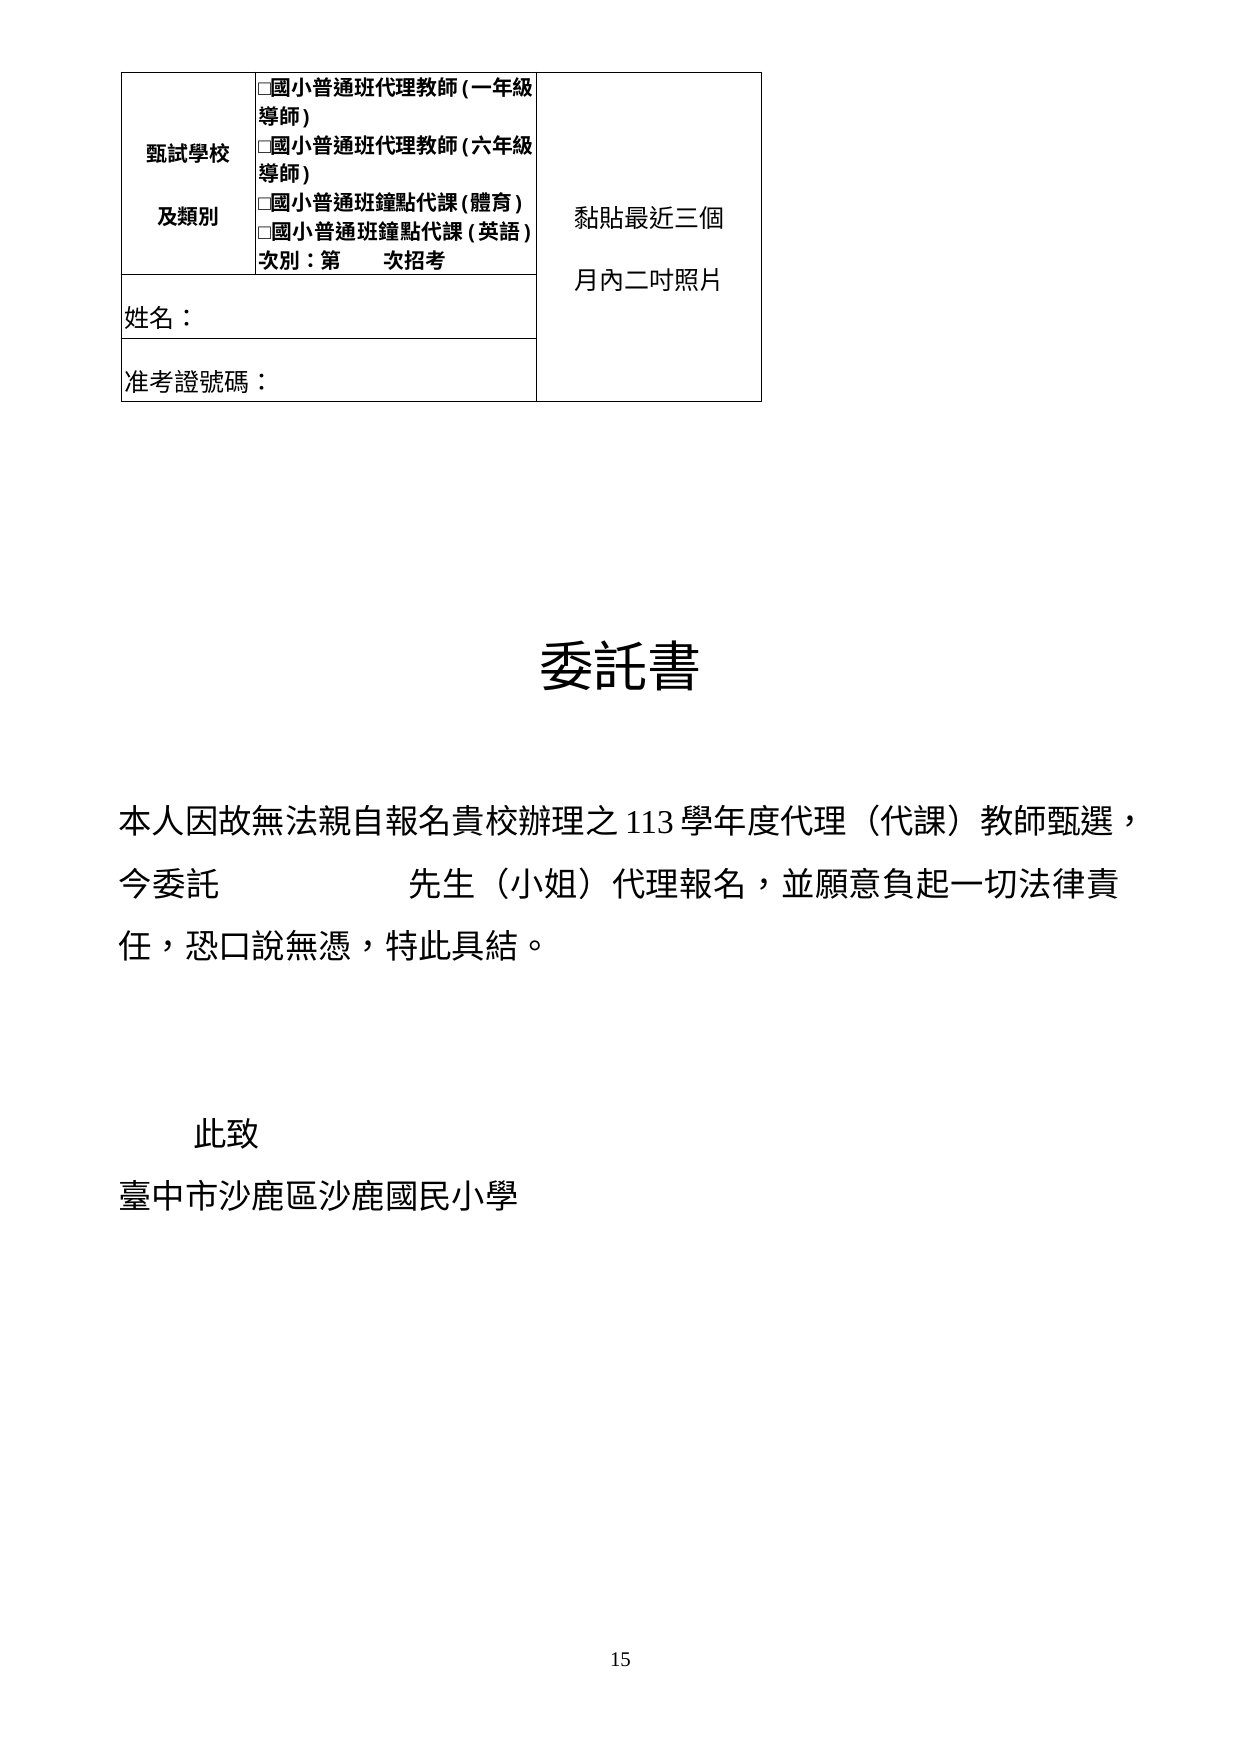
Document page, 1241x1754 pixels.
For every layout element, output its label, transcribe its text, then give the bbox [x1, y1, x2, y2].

text 臺中市沙鹿區沙鹿國民小學 [118, 1152, 1122, 1215]
table_cell 准考證號碼： [122, 339, 536, 401]
text 此致 [118, 1090, 1122, 1152]
table_cell 甄試學校 及類別 [122, 73, 255, 274]
text 委託書 [118, 590, 1122, 715]
table_cell □國小普通班代理教師(一年級導師) □國小普通班代理教師(六年級導師) □國小普通班鐘點代課(體育) □國小普通班鐘點代課(英語)次別：第 次招考 [256, 73, 536, 274]
text 今委託 先生（小姐）代理報名，並願意負起一切法律責任，恐口說無憑，特此具結。 [118, 840, 1122, 965]
table_cell 姓名： [122, 275, 536, 338]
text 本人因故無法親自報名貴校辦理之113學年度代理（代課）教師甄選， [118, 777, 1122, 840]
table_cell 黏貼最近三個 月內二吋照片 [537, 73, 761, 401]
